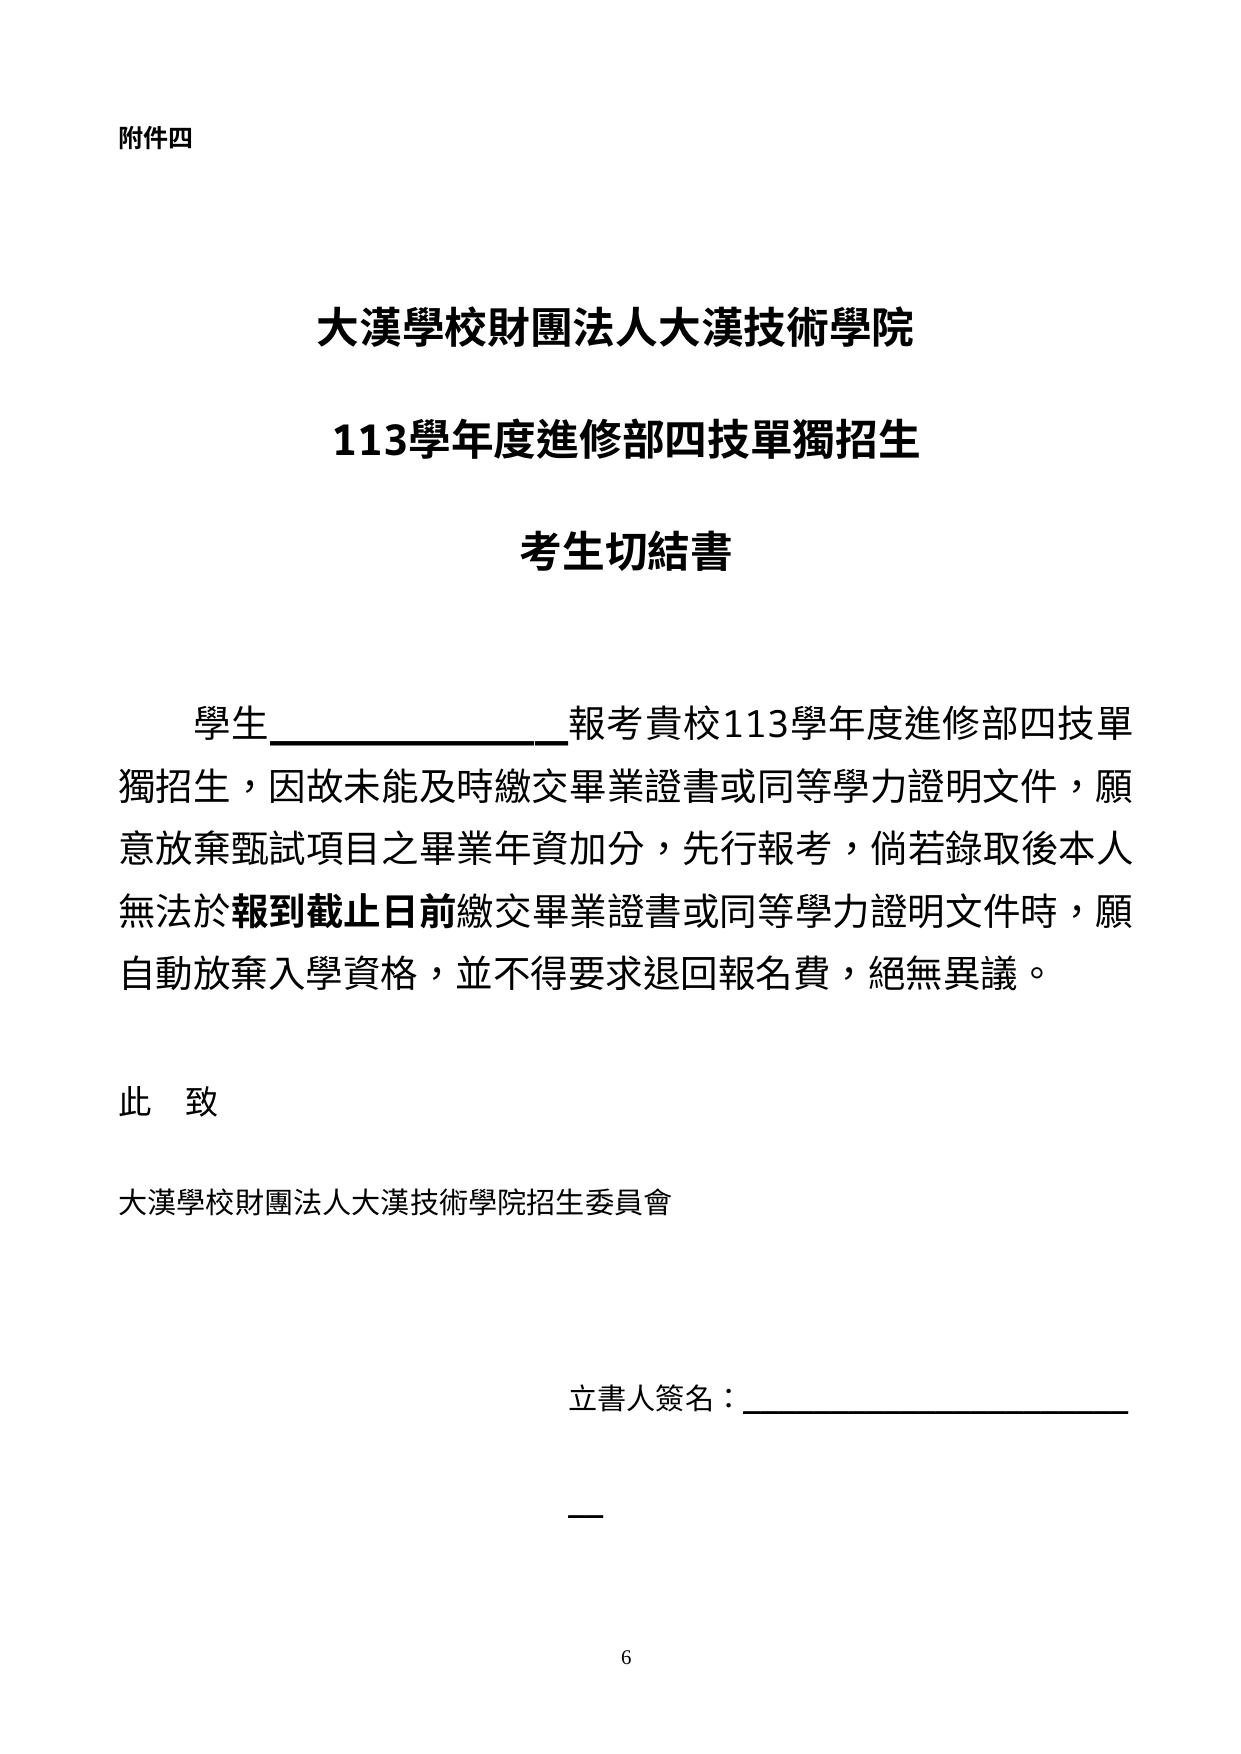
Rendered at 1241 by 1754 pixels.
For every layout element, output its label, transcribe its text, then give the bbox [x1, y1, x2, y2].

text 立書人簽名：________________________ [568, 1326, 1134, 1534]
text 考生切結書 [118, 517, 1134, 579]
text 大漢學校財團法人大漢技術學院招生委員會 [118, 1170, 1134, 1224]
text 113學年度進修部四技單獨招生 [118, 405, 1134, 467]
text 學生_________報考貴校113學年度進修部四技單獨招生，因故未能及時繳交畢業證書或同等學力證明文件，願意放棄甄試項目之畢業年資加分，先行報考，倘若錄取後本人無法於報到截止日前繳交畢業證書或同等學力證明文件時，願自動放棄入學資格，並不得要求退回報名費，絕無異議。 [118, 688, 1134, 1000]
text 附件四 考生切結書 [118, 118, 1134, 154]
text 此 致 [118, 1076, 1134, 1124]
text 大漢學校財團法人大漢技術學院 [118, 293, 1134, 355]
